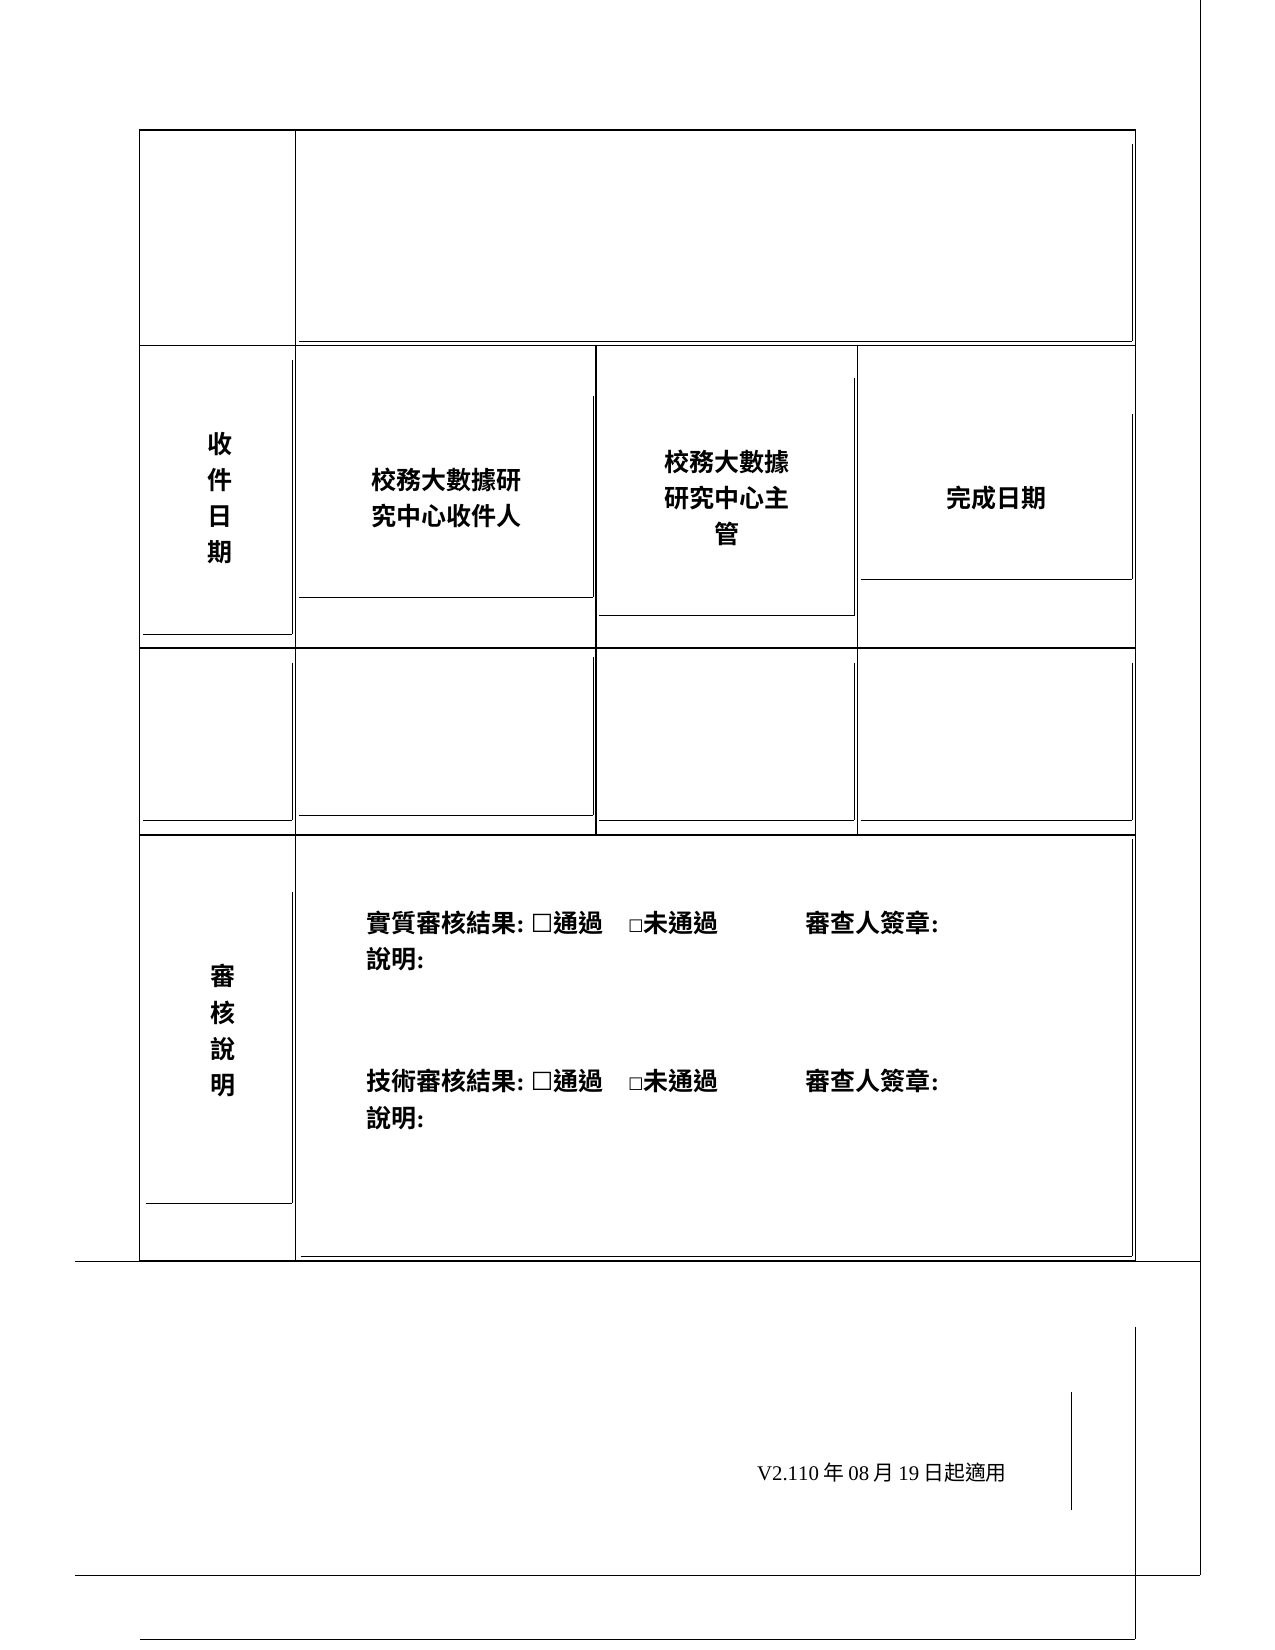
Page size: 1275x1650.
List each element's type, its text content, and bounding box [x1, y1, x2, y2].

table_cell 校務大數據研究中心收件人 [296, 346, 595, 647]
table_cell [140, 131, 295, 344]
table_cell 完成日期 [858, 346, 1135, 647]
table_cell [597, 649, 857, 834]
table_cell [296, 131, 1135, 344]
table_cell 審核說明 [140, 836, 295, 1259]
table_cell 校務大數據研究中心主管 [597, 346, 857, 647]
table_cell [296, 649, 595, 834]
table_cell [858, 649, 1135, 834]
table_cell 收件日期 [140, 346, 295, 647]
table_cell 實質審核結果: ☐通過 ☐未通過 審查人簽章: 說明: 技術審核結果: ☐通過 ☐未通過 審查人簽章: 說明: [296, 836, 1135, 1259]
table_cell [140, 649, 295, 834]
